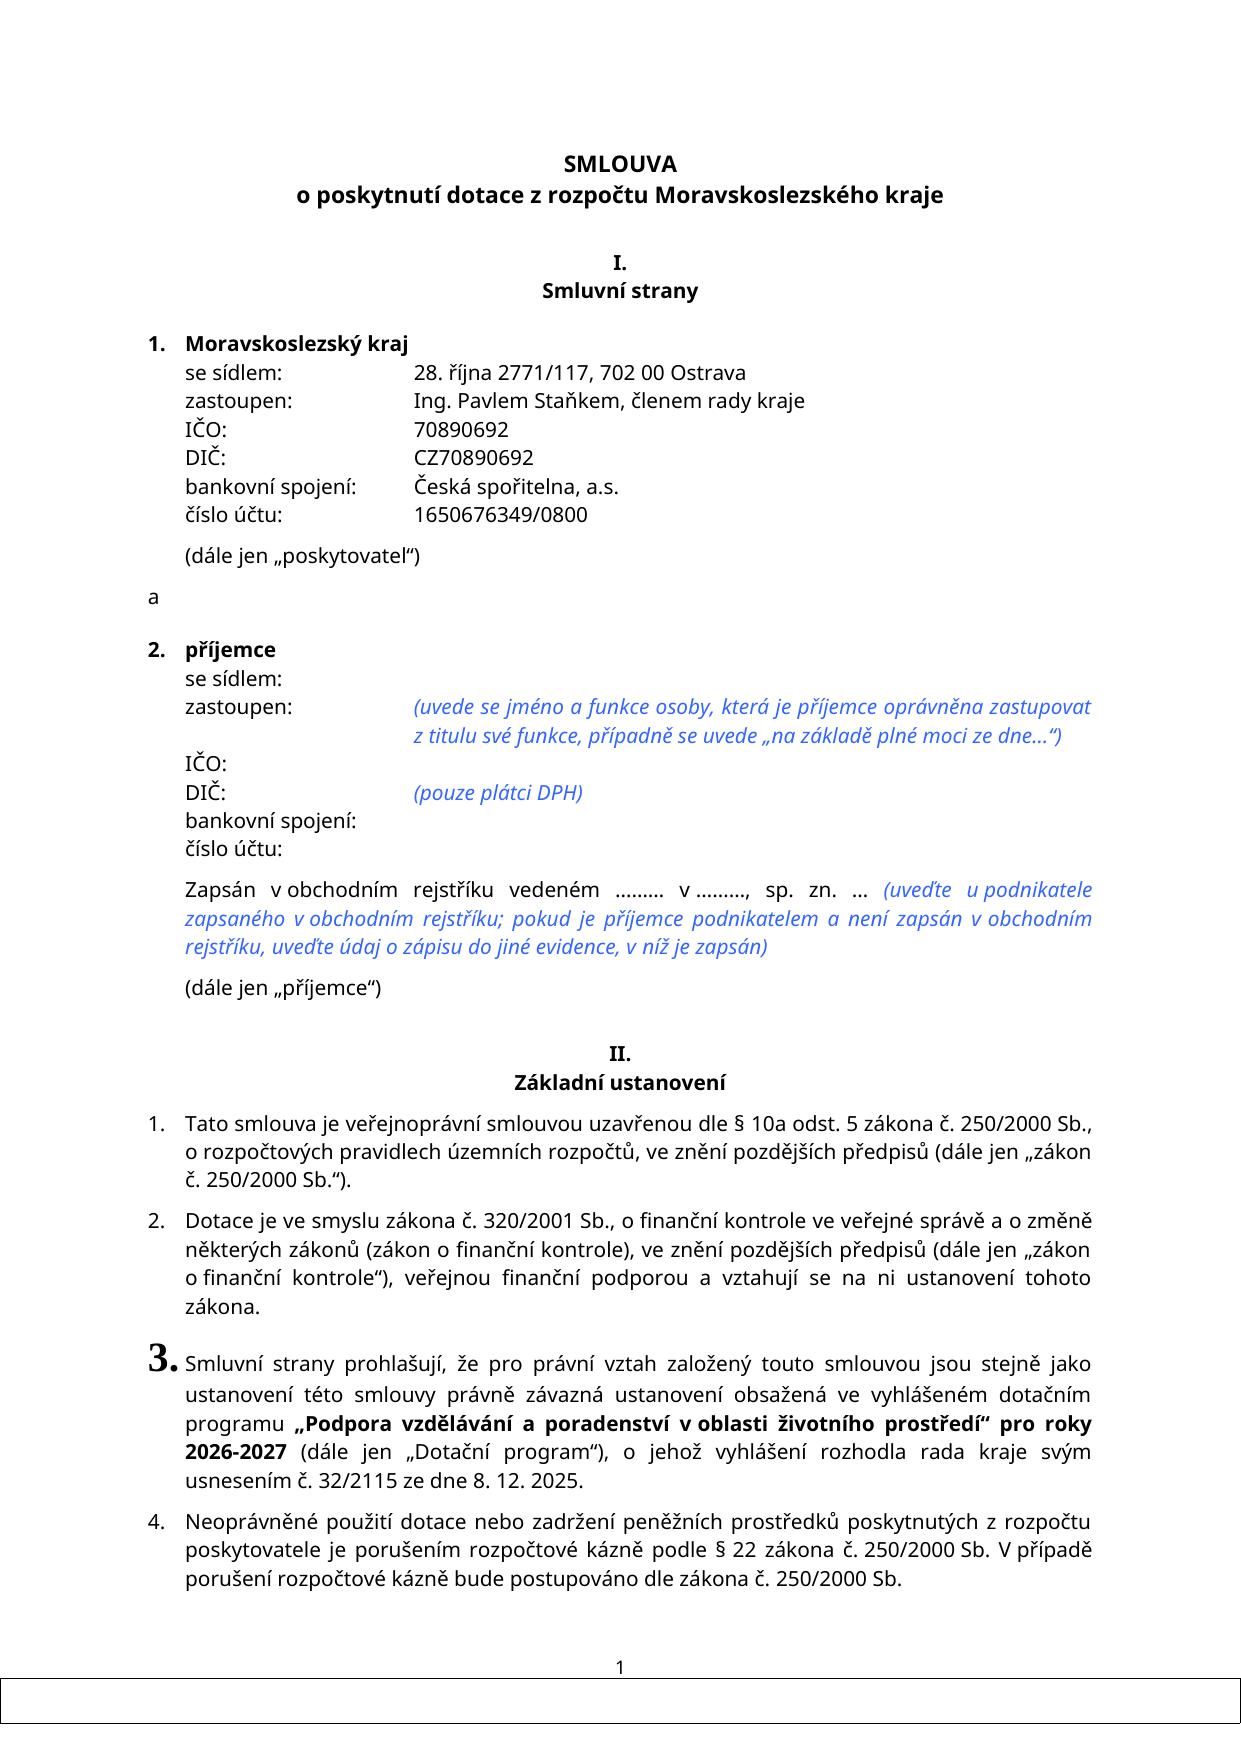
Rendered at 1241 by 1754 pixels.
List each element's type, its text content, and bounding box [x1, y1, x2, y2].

text bankovní spojení: Česká spořitelna, a.s. [185, 472, 1092, 500]
text II. Základní ustanovení [148, 1039, 1092, 1096]
text DIČ: (pouze plátci DPH) [185, 778, 1092, 806]
list Neoprávněné použití dotace nebo zadržení peněžních prostředků poskytnutých z rozpočtu poskytovatele je porušením rozpočtové kázně podle § 22 zákona č. 250/2000 Sb. V případě porušení rozpočtové kázně bude postupováno dle zákona č. 250/2000 Sb. [148, 1507, 1092, 1592]
text se sídlem: [185, 664, 1092, 692]
list Dotace je ve smyslu zákona č. 320/2001 Sb., o finanční kontrole ve veřejné správě a o změně některých zákonů (zákon o finanční kontrole), ve znění pozdějších předpisů (dále jen „zákon o finanční kontrole“), veřejnou finanční podporou a vztahují se na ni ustanovení tohoto zákona. [148, 1206, 1092, 1320]
text (dále jen „poskytovatel“) [185, 541, 1092, 569]
text (dále jen „příjemce“) [185, 973, 1092, 1002]
text číslo účtu: [185, 834, 1092, 863]
text bankovní spojení: [185, 806, 1092, 834]
list Smluvní strany prohlašují, že pro právní vztah založený touto smlouvou jsou stejně jako ustanovení této smlouvy právně závazná ustanovení obsažená ve vyhlášeném dotačním programu „Podpora vzdělávání a poradenství v oblasti životního prostředí“ pro roky 2026-2027 (dále jen „Dotační program“), o jehož vyhlášení rozhodla rada kraje svým usnesením č. 32/2115 ze dne 8. 12. 2025. [148, 1333, 1092, 1494]
text I. Smluvní strany [148, 248, 1092, 304]
text Zapsán v obchodním rejstříku vedeném ……… v ………, sp. zn. … (uveďte u podnikatele zapsaného v obchodním rejstříku; pokud je příjemce podnikatelem a není zapsán v obchodním rejstříku, uveďte údaj o zápisu do jiné evidence, v níž je zapsán) [185, 876, 1092, 961]
text zastoupen: Ing. Pavlem Staňkem, členem rady kraje [185, 386, 1092, 415]
text IČO: 70890692 [185, 415, 1092, 443]
text DIČ: CZ70890692 [185, 443, 1092, 472]
subtitle příjemce [148, 636, 1092, 664]
text zastoupen: (uvede se jméno a funkce osoby, která je příjemce oprávněna zastupovat z titulu své funkce, případně se uvede „na základě plné moci ze dne…“) [185, 692, 1092, 749]
text a [148, 582, 1092, 611]
text IČO: [185, 749, 1092, 778]
list Tato smlouva je veřejnoprávní smlouvou uzavřenou dle § 10a odst. 5 zákona č. 250/2000 Sb., o rozpočtových pravidlech územních rozpočtů, ve znění pozdějších předpisů (dále jen „zákon č. 250/2000 Sb.“). [148, 1109, 1092, 1194]
text číslo účtu: 1650676349/0800 [185, 500, 1092, 529]
subtitle Moravskoslezský kraj [148, 329, 1092, 358]
text se sídlem: 28. října 2771/117, 702 00 Ostrava [185, 358, 1092, 386]
title SMLOUVA o poskytnutí dotace z rozpočtu Moravskoslezského kraje [148, 148, 1092, 210]
